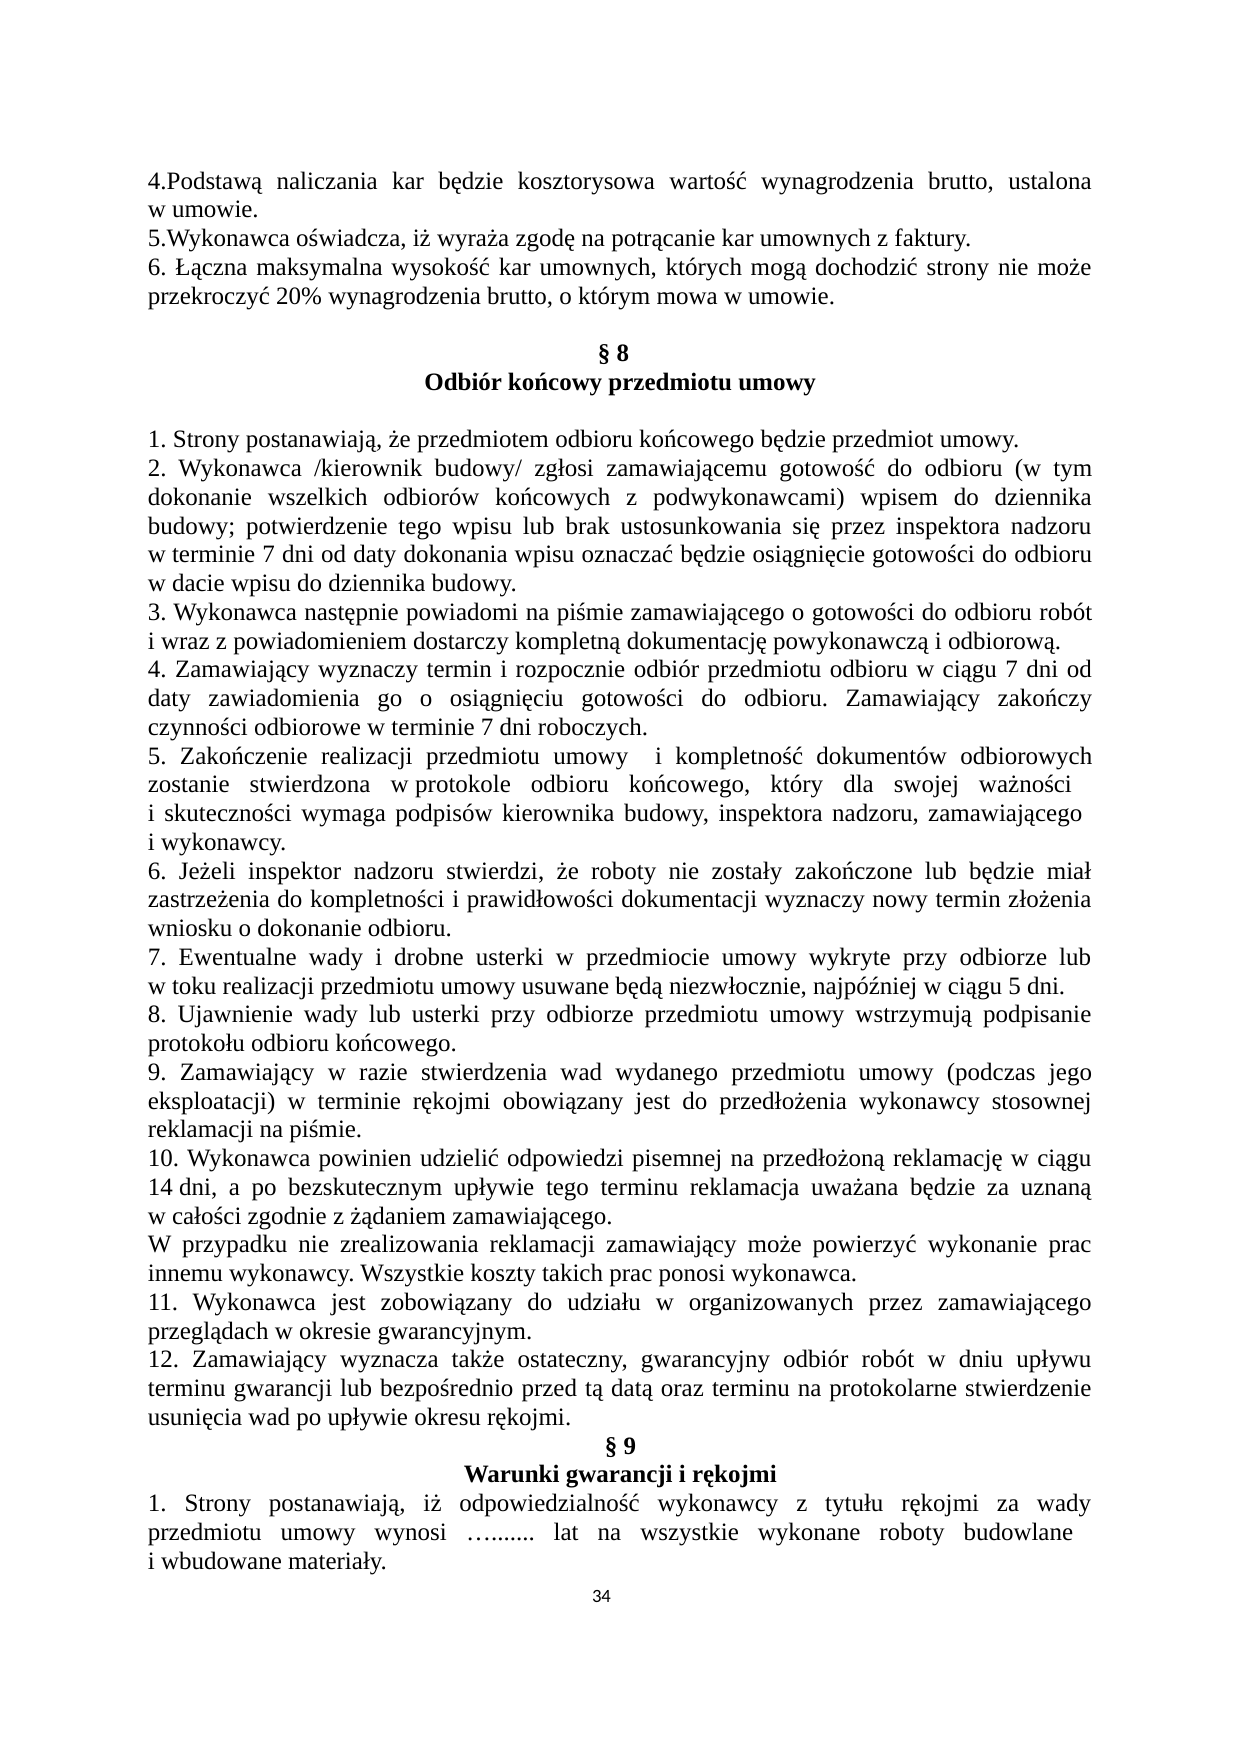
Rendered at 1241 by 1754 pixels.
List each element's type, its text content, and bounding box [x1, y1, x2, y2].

text 12. Zamawiający wyznacza także ostateczny, gwarancyjny odbiór robót w dniu upływu terminu gwarancji lub bezpośrednio przed tą datą oraz terminu na protokolarne stwierdzenie usunięcia wad po upływie okresu rękojmi. [148, 1344, 1093, 1431]
text Warunki gwarancji i rękojmi [148, 1459, 1093, 1488]
text 3. Wykonawca następnie powiadomi na piśmie zamawiającego o gotowości do odbioru robót i wraz z powiadomieniem dostarczy kompletną dokumentację powykonawczą i odbiorową. [148, 597, 1093, 654]
text 5.Wykonawca oświadcza, iż wyraża zgodę na potrącanie kar umownych z faktury. [148, 223, 1093, 252]
text § 9 [148, 1431, 1093, 1459]
text 6. Jeżeli inspektor nadzoru stwierdzi, że roboty nie zostały zakończone lub będzie miał zastrzeżenia do kompletności i prawidłowości dokumentacji wyznaczy nowy termin złożenia wniosku o dokonanie odbioru. [148, 856, 1093, 942]
text 2. Wykonawca /kierownik budowy/ zgłosi zamawiającemu gotowość do odbioru (w tym dokonanie wszelkich odbiorów końcowych z podwykonawcami) wpisem do dziennika budowy; potwierdzenie tego wpisu lub brak ustosunkowania się przez inspektora nadzoru w terminie 7 dni od daty dokonania wpisu oznaczać będzie osiągnięcie gotowości do odbioru w dacie wpisu do dziennika budowy. [148, 453, 1093, 597]
text 11. Wykonawca jest zobowiązany do udziału w organizowanych przez zamawiającego przeglądach w okresie gwarancyjnym. [148, 1287, 1093, 1344]
text W przypadku nie zrealizowania reklamacji zamawiający może powierzyć wykonanie prac innemu wykonawcy. Wszystkie koszty takich prac ponosi wykonawca. [148, 1229, 1093, 1287]
text 1. Strony postanawiają, że przedmiotem odbioru końcowego będzie przedmiot umowy. [148, 424, 1093, 453]
text 4.Podstawą naliczania kar będzie kosztorysowa wartość wynagrodzenia brutto, ustalona w umowie. [148, 166, 1093, 223]
text Odbiór końcowy przedmiotu umowy [148, 367, 1093, 396]
text 4. Zamawiający wyznaczy termin i rozpocznie odbiór przedmiotu odbioru w ciągu 7 dni od daty zawiadomienia go o osiągnięciu gotowości do odbioru. Zamawiający zakończy czynności odbiorowe w terminie 7 dni roboczych. [148, 654, 1093, 741]
text 7. Ewentualne wady i drobne usterki w przedmiocie umowy wykryte przy odbiorze lub w toku realizacji przedmiotu umowy usuwane będą niezwłocznie, najpóźniej w ciągu 5 dni. [148, 942, 1093, 999]
text 1. Strony postanawiają, iż odpowiedzialność wykonawcy z tytułu rękojmi za wady przedmiotu umowy wynosi …....... lat na wszystkie wykonane roboty budowlane i wbudowane materiały. [148, 1488, 1093, 1574]
text 9. Zamawiający w razie stwierdzenia wad wydanego przedmiotu umowy (podczas jego eksploatacji) w terminie rękojmi obowiązany jest do przedłożenia wykonawcy stosownej reklamacji na piśmie. [148, 1057, 1093, 1143]
text 8. Ujawnienie wady lub usterki przy odbiorze przedmiotu umowy wstrzymują podpisanie protokołu odbioru końcowego. [148, 999, 1093, 1057]
text 10. Wykonawca powinien udzielić odpowiedzi pisemnej na przedłożoną reklamację w ciągu 14 dni, a po bezskutecznym upływie tego terminu reklamacja uważana będzie za uznaną w całości zgodnie z żądaniem zamawiającego. [148, 1143, 1093, 1229]
text 6. Łączna maksymalna wysokość kar umownych, których mogą dochodzić strony nie może przekroczyć 20% wynagrodzenia brutto, o którym mowa w umowie. [148, 252, 1093, 309]
text 5. Zakończenie realizacji przedmiotu umowy i kompletność dokumentów odbiorowych zostanie stwierdzona w protokole odbioru końcowego, który dla swojej ważności i skuteczności wymaga podpisów kierownika budowy, inspektora nadzoru, zamawiającego i wykonawcy. [148, 741, 1093, 856]
text § 8 [148, 338, 1093, 367]
